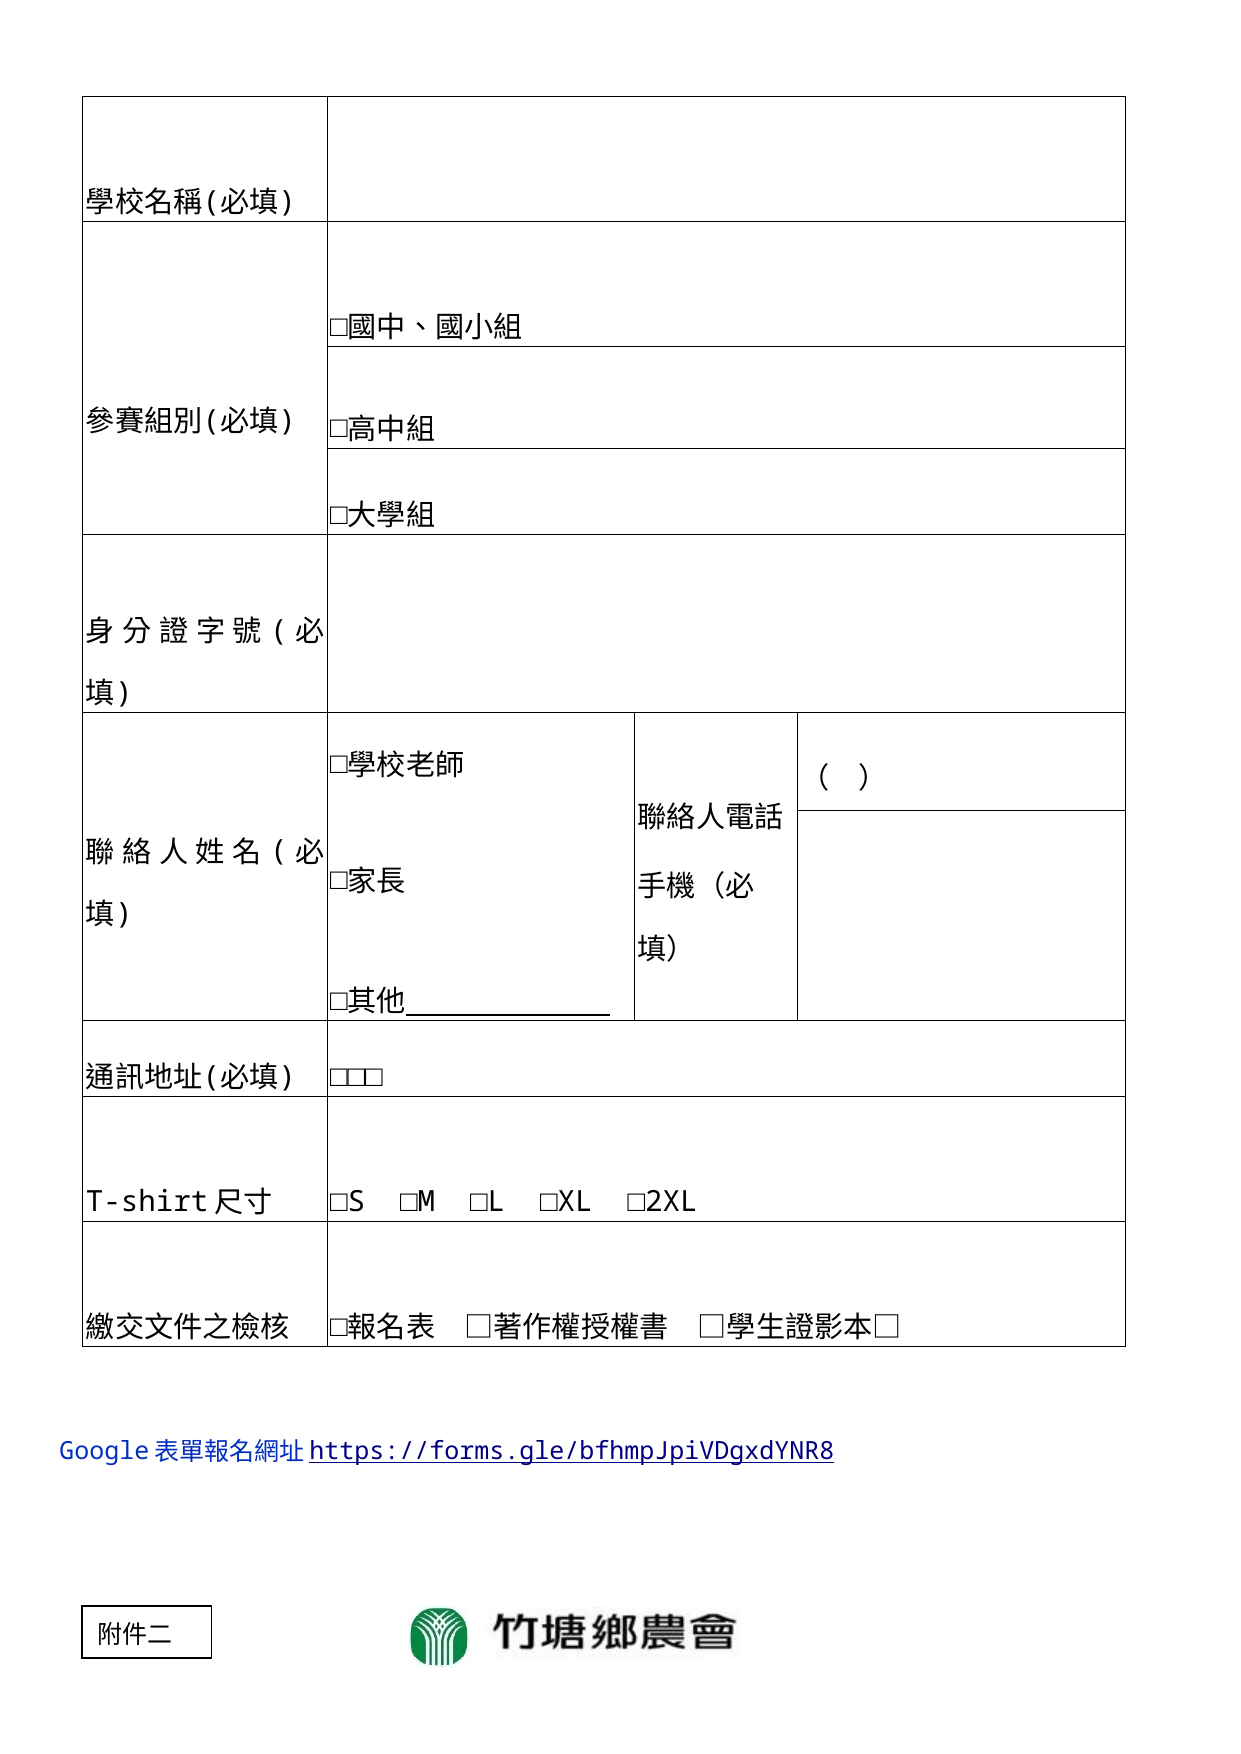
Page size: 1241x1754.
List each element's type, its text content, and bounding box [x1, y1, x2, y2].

table_cell □國中、國小組 [328, 222, 1125, 346]
table_cell （ ） [798, 713, 1125, 810]
table_cell □S □M □L □XL □2XL [328, 1097, 1125, 1221]
table_cell 繳交文件之檢核 [83, 1222, 327, 1346]
table_cell [802, 535, 1125, 712]
table_cell T-shirt尺寸 [83, 1097, 327, 1221]
table_cell 參賽組別(必填) [83, 222, 327, 534]
table_cell □高中組 [328, 347, 1125, 447]
table_cell [798, 811, 1125, 1020]
table_cell □□□ [328, 1021, 1125, 1096]
table_cell □學校老師 □家長 □其他 [328, 713, 634, 1020]
text Google表單報名網址https://forms.gle/bfhmpJpiVDgxdYNR8 [59, 1408, 1181, 1471]
table_cell 身分證字號(必填) [83, 535, 327, 712]
table_cell 通訊地址(必填) [83, 1021, 327, 1096]
table_cell □大學組 [328, 449, 1125, 534]
table_cell [328, 97, 1125, 221]
table_cell [328, 535, 802, 712]
table_cell 聯絡人電話 手機（必填） [635, 713, 797, 1020]
table_cell □報名表 □著作權授權書 □學生證影本□ [328, 1222, 1125, 1346]
text 附件二 [98, 1614, 196, 1650]
table_cell 聯絡人姓名(必填) [83, 713, 327, 1020]
table_cell 學校名稱(必填) [83, 97, 327, 221]
